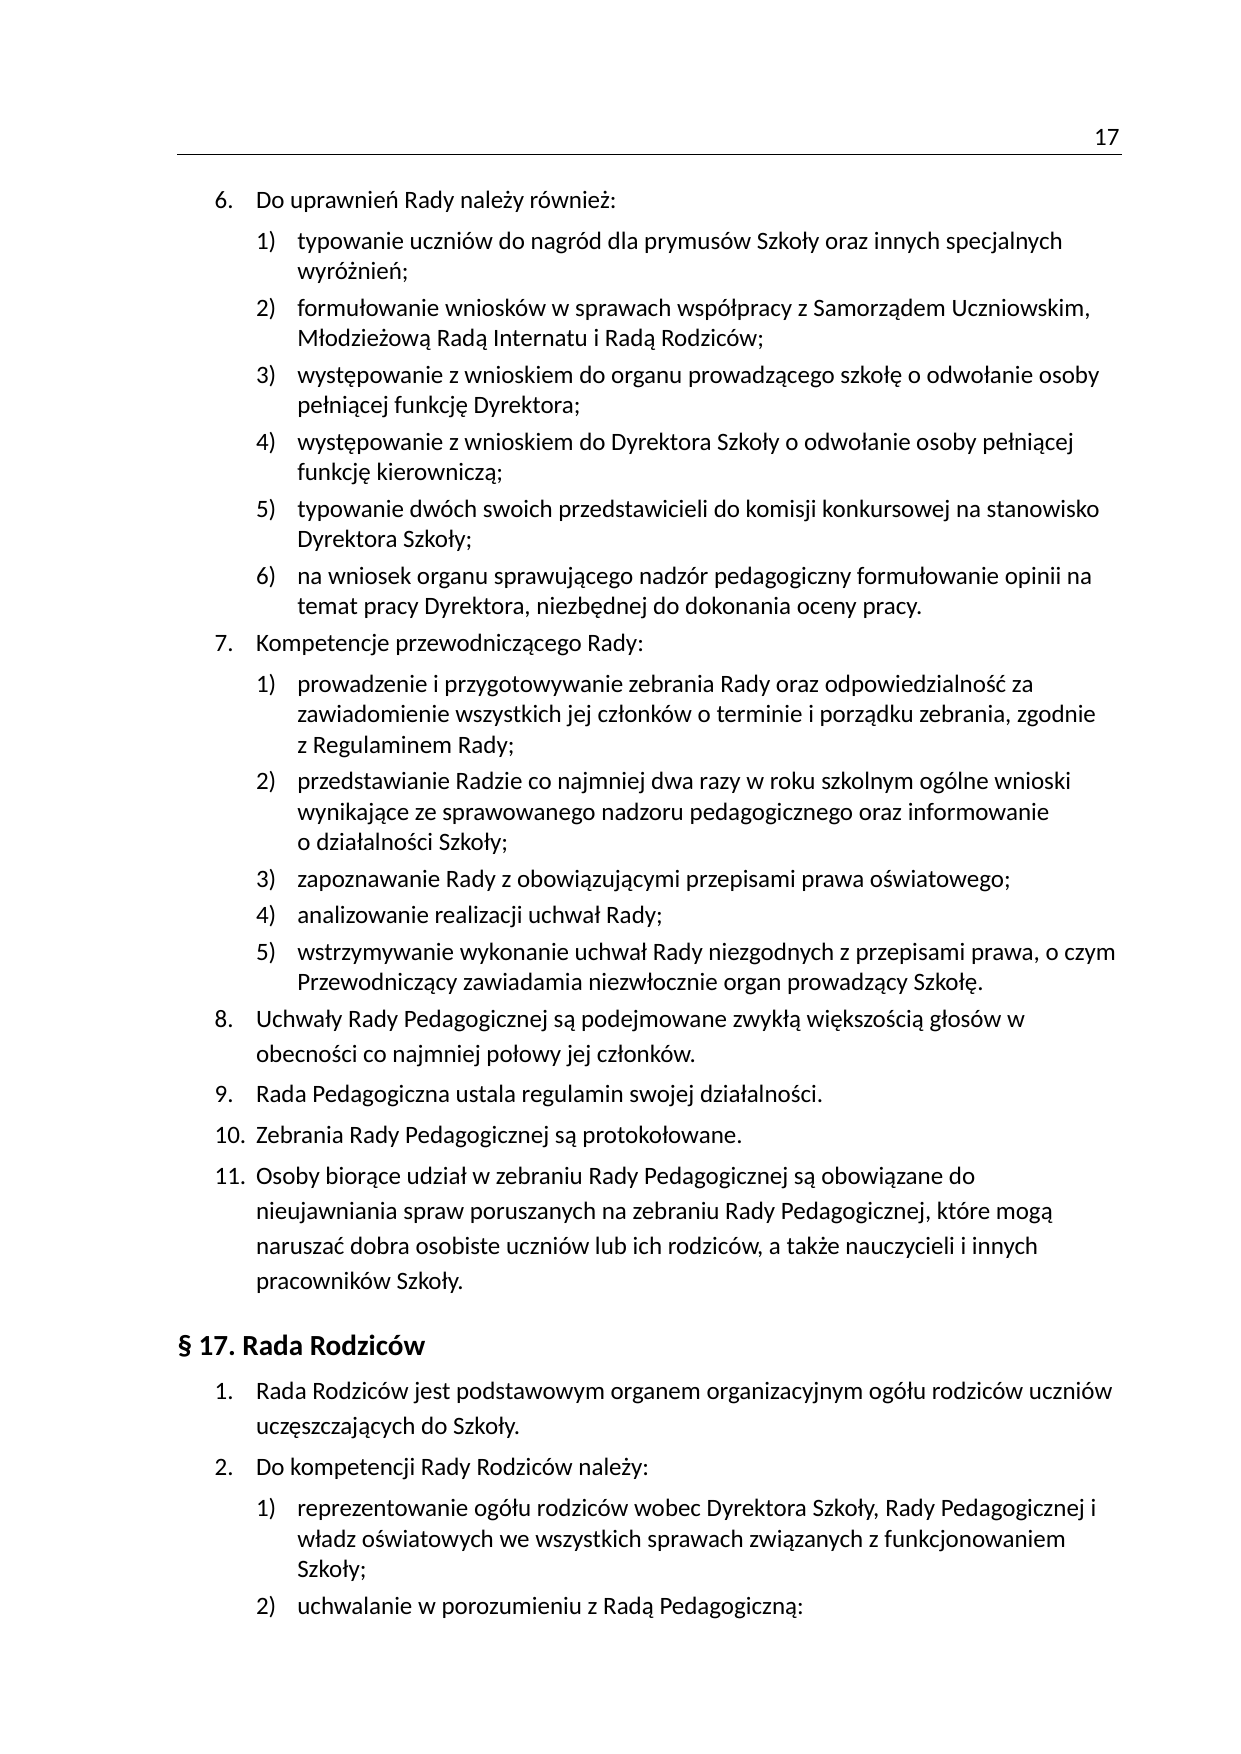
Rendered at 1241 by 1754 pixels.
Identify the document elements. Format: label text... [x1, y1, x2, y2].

list Osoby biorące udział w zebraniu Rady Pedagogicznej są obowiązane do nieujawniania spraw poruszanych na zebraniu Rady Pedagogicznej, które mogą naruszać dobra osobiste uczniów lub ich rodziców, a także nauczycieli i innych pracowników Szkoły. [214, 1161, 1122, 1296]
list Rada Rodziców jest podstawowym organem organizacyjnym ogółu rodziców uczniów uczęszczających do Szkoły. [214, 1375, 1122, 1441]
list formułowanie wniosków w sprawach współpracy z Samorządem Uczniowskim, Młodzieżową Radą Internatu i Radą Rodziców; [256, 292, 1122, 353]
list Zebrania Rady Pedagogicznej są protokołowane. [214, 1119, 1122, 1150]
list reprezentowanie ogółu rodziców wobec Dyrektora Szkoły, Rady Pedagogicznej i władz oświatowych we wszystkich sprawach związanych z funkcjonowaniem Szkoły; [256, 1492, 1122, 1584]
subtitle § 17. Rada Rodziców [177, 1327, 1122, 1363]
list typowanie dwóch swoich przedstawicieli do komisji konkursowej na stanowisko Dyrektora Szkoły; [256, 493, 1122, 554]
list Do kompetencji Rady Rodziców należy: [214, 1451, 1122, 1482]
list zapoznawanie Rady z obowiązującymi przepisami prawa oświatowego; [256, 863, 1122, 893]
list Do uprawnień Rady należy również: [214, 184, 1122, 214]
list Rada Pedagogiczna ustala regulamin swojej działalności. [214, 1079, 1122, 1109]
list na wniosek organu sprawującego nadzór pedagogiczny formułowanie opinii na temat pracy Dyrektora, niezbędnej do dokonania oceny pracy. [256, 560, 1122, 621]
list analizowanie realizacji uchwał Rady; [256, 899, 1122, 930]
list Uchwały Rady Pedagogicznej są podejmowane zwykłą większością głosów w obecności co najmniej połowy jej członków. [214, 1003, 1122, 1068]
list prowadzenie i przygotowywanie zebrania Rady oraz odpowiedzialność za zawiadomienie wszystkich jej członków o terminie i porządku zebrania, zgodnie z Regulaminem Rady; [256, 668, 1122, 759]
list typowanie uczniów do nagród dla prymusów Szkoły oraz innych specjalnych wyróżnień; [256, 225, 1122, 286]
list przedstawianie Radzie co najmniej dwa razy w roku szkolnym ogólne wnioski wynikające ze sprawowanego nadzoru pedagogicznego oraz informowanie o działalności Szkoły; [256, 765, 1122, 857]
list wstrzymywanie wykonanie uchwał Rady niezgodnych z przepisami prawa, o czym Przewodniczący zawiadamia niezwłocznie organ prowadzący Szkołę. [256, 936, 1122, 997]
list uchwalanie w porozumieniu z Radą Pedagogiczną: [256, 1590, 1122, 1620]
list występowanie z wnioskiem do Dyrektora Szkoły o odwołanie osoby pełniącej funkcję kierowniczą; [256, 426, 1122, 487]
list Kompetencje przewodniczącego Rady: [214, 627, 1122, 657]
list występowanie z wnioskiem do organu prowadzącego szkołę o odwołanie osoby pełniącej funkcję Dyrektora; [256, 359, 1122, 420]
